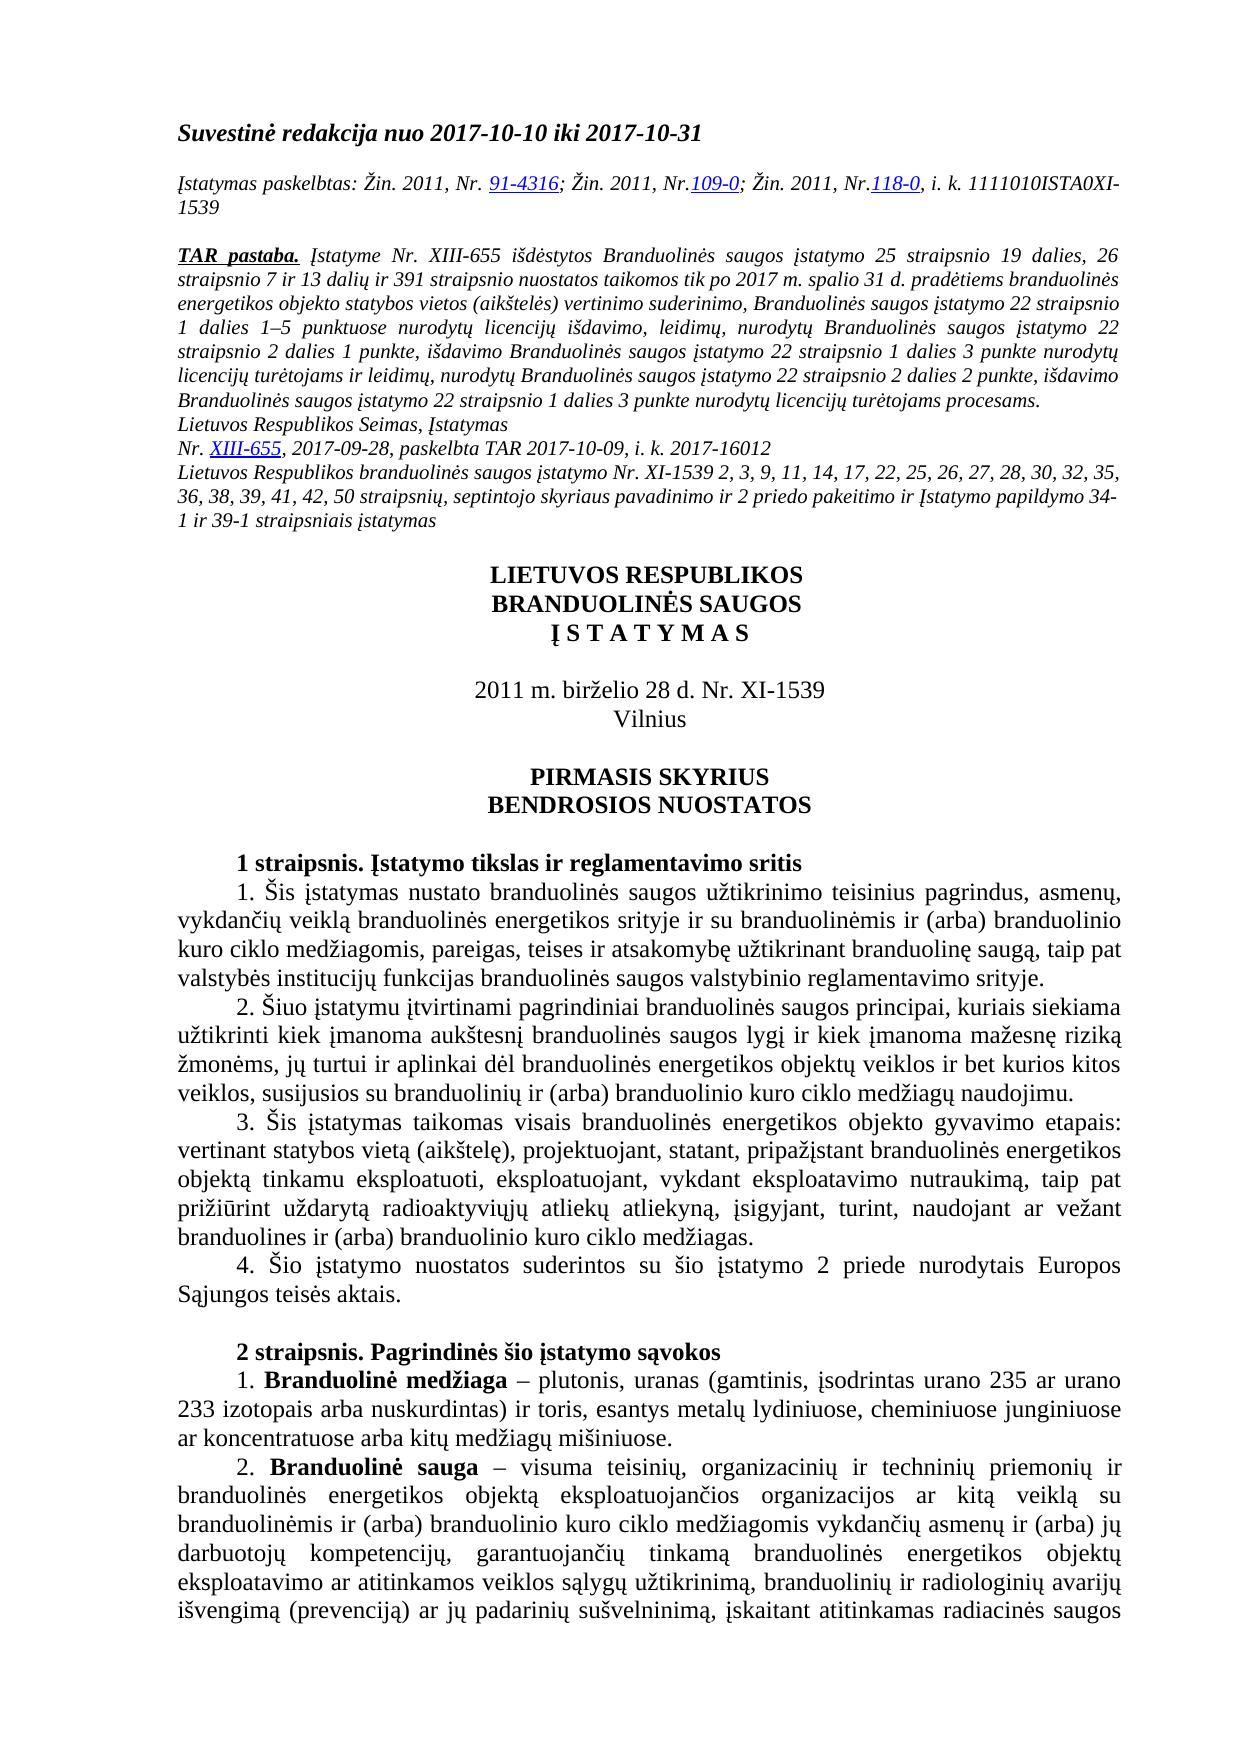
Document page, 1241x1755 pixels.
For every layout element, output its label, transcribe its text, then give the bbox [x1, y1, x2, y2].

text Suvestinė redakcija nuo 2017-10-10 iki 2017-10-31 [177, 118, 1122, 147]
text 2. Branduolinė sauga – visuma teisinių, organizacinių ir techninių priemonių ir branduolinės energetikos objektą eksploatuojančios organizacijos ar kitą veiklą su branduolinėmis ir (arba) branduolinio kuro ciklo medžiagomis vykdančių asmenų ir (arba) jų darbuotojų kompetencijų, garantuojančių tinkamą branduolinės energetikos objektų eksploatavimo ar atitinkamos veiklos sąlygų užtikrinimą, branduolinių ir radiologinių avarijų išvengimą (prevenciją) ar jų padarinių sušvelninimą, įskaitant atitinkamas radiacinės saugos [177, 1452, 1122, 1624]
text PIRMASIS SKYRIUS [177, 762, 1122, 791]
text 2011 m. birželio 28 d. Nr. XI-1539 [177, 676, 1122, 704]
text 2 straipsnis. Pagrindinės šio įstatymo sąvokos [177, 1337, 1122, 1366]
text Įstatymas paskelbtas: Žin. 2011, Nr. 91-4316; Žin. 2011, Nr.109-0; Žin. 2011, Nr.118-0, i. k. 1111010ISTA0XI-1539 [177, 171, 1122, 219]
text BENDROSIOS NUOSTATOS [177, 791, 1122, 819]
text Lietuvos Respublikos Seimas, Įstatymas [177, 412, 1122, 436]
text TAR pastaba. Įstatyme Nr. XIII-655 išdėstytos Branduolinės saugos įstatymo 25 straipsnio 19 dalies, 26 straipsnio 7 ir 13 dalių ir 391 straipsnio nuostatos taikomos tik po 2017 m. spalio 31 d. pradėtiems branduolinės energetikos objekto statybos vietos (aikštelės) vertinimo suderinimo, Branduolinės saugos įstatymo 22 straipsnio 1 dalies 1–5 punktuose nurodytų licencijų išdavimo, leidimų, nurodytų Branduolinės saugos įstatymo 22 straipsnio 2 dalies 1 punkte, išdavimo Branduolinės saugos įstatymo 22 straipsnio 1 dalies 3 punkte nurodytų licencijų turėtojams ir leidimų, nurodytų Branduolinės saugos įstatymo 22 straipsnio 2 dalies 2 punkte, išdavimo Branduolinės saugos įstatymo 22 straipsnio 1 dalies 3 punkte nurodytų licencijų turėtojams procesams. [177, 243, 1122, 412]
text Nr. XIII-655, 2017-09-28, paskelbta TAR 2017-10-09, i. k. 2017-16012 [177, 436, 1122, 460]
text 1. Šis įstatymas nustato branduolinės saugos užtikrinimo teisinius pagrindus, asmenų, vykdančių veiklą branduolinės energetikos srityje ir su branduolinėmis ir (arba) branduolinio kuro ciklo medžiagomis, pareigas, teises ir atsakomybę užtikrinant branduolinę saugą, taip pat valstybės institucijų funkcijas branduolinės saugos valstybinio reglamentavimo srityje. [177, 877, 1122, 992]
text 4. Šio įstatymo nuostatos suderintos su šio įstatymo 2 priede nurodytais Europos Sąjungos teisės aktais. [177, 1251, 1122, 1308]
text 1 straipsnis. Įstatymo tikslas ir reglamentavimo sritis [177, 848, 1122, 877]
text 3. Šis įstatymas taikomas visais branduolinės energetikos objekto gyvavimo etapais: vertinant statybos vietą (aikštelę), projektuojant, statant, pripažįstant branduolinės energetikos objektą tinkamu eksploatuoti, eksploatuojant, vykdant eksploatavimo nutraukimą, taip pat prižiūrint uždarytą radioaktyviųjų atliekų atliekyną, įsigyjant, turint, naudojant ar vežant branduolines ir (arba) branduolinio kuro ciklo medžiagas. [177, 1107, 1122, 1251]
text LIETUVOS RESPUBLIKOS BRANDUOLINĖS SAUGOS ĮSTATYMAS [177, 561, 1122, 647]
text 2. Šiuo įstatymu įtvirtinami pagrindiniai branduolinės saugos principai, kuriais siekiama užtikrinti kiek įmanoma aukštesnį branduolinės saugos lygį ir kiek įmanoma mažesnę riziką žmonėms, jų turtui ir aplinkai dėl branduolinės energetikos objektų veiklos ir bet kurios kitos veiklos, susijusios su branduolinių ir (arba) branduolinio kuro ciklo medžiagų naudojimu. [177, 992, 1122, 1107]
text 1. Branduolinė medžiaga – plutonis, uranas (gamtinis, įsodrintas urano 235 ar urano 233 izotopais arba nuskurdintas) ir toris, esantys metalų lydiniuose, cheminiuose junginiuose ar koncentratuose arba kitų medžiagų mišiniuose. [177, 1366, 1122, 1452]
text Lietuvos Respublikos branduolinės saugos įstatymo Nr. XI-1539 2, 3, 9, 11, 14, 17, 22, 25, 26, 27, 28, 30, 32, 35, 36, 38, 39, 41, 42, 50 straipsnių, septintojo skyriaus pavadinimo ir 2 priedo pakeitimo ir Įstatymo papildymo 34-1 ir 39-1 straipsniais įstatymas [177, 460, 1122, 532]
text Vilnius [177, 704, 1122, 733]
